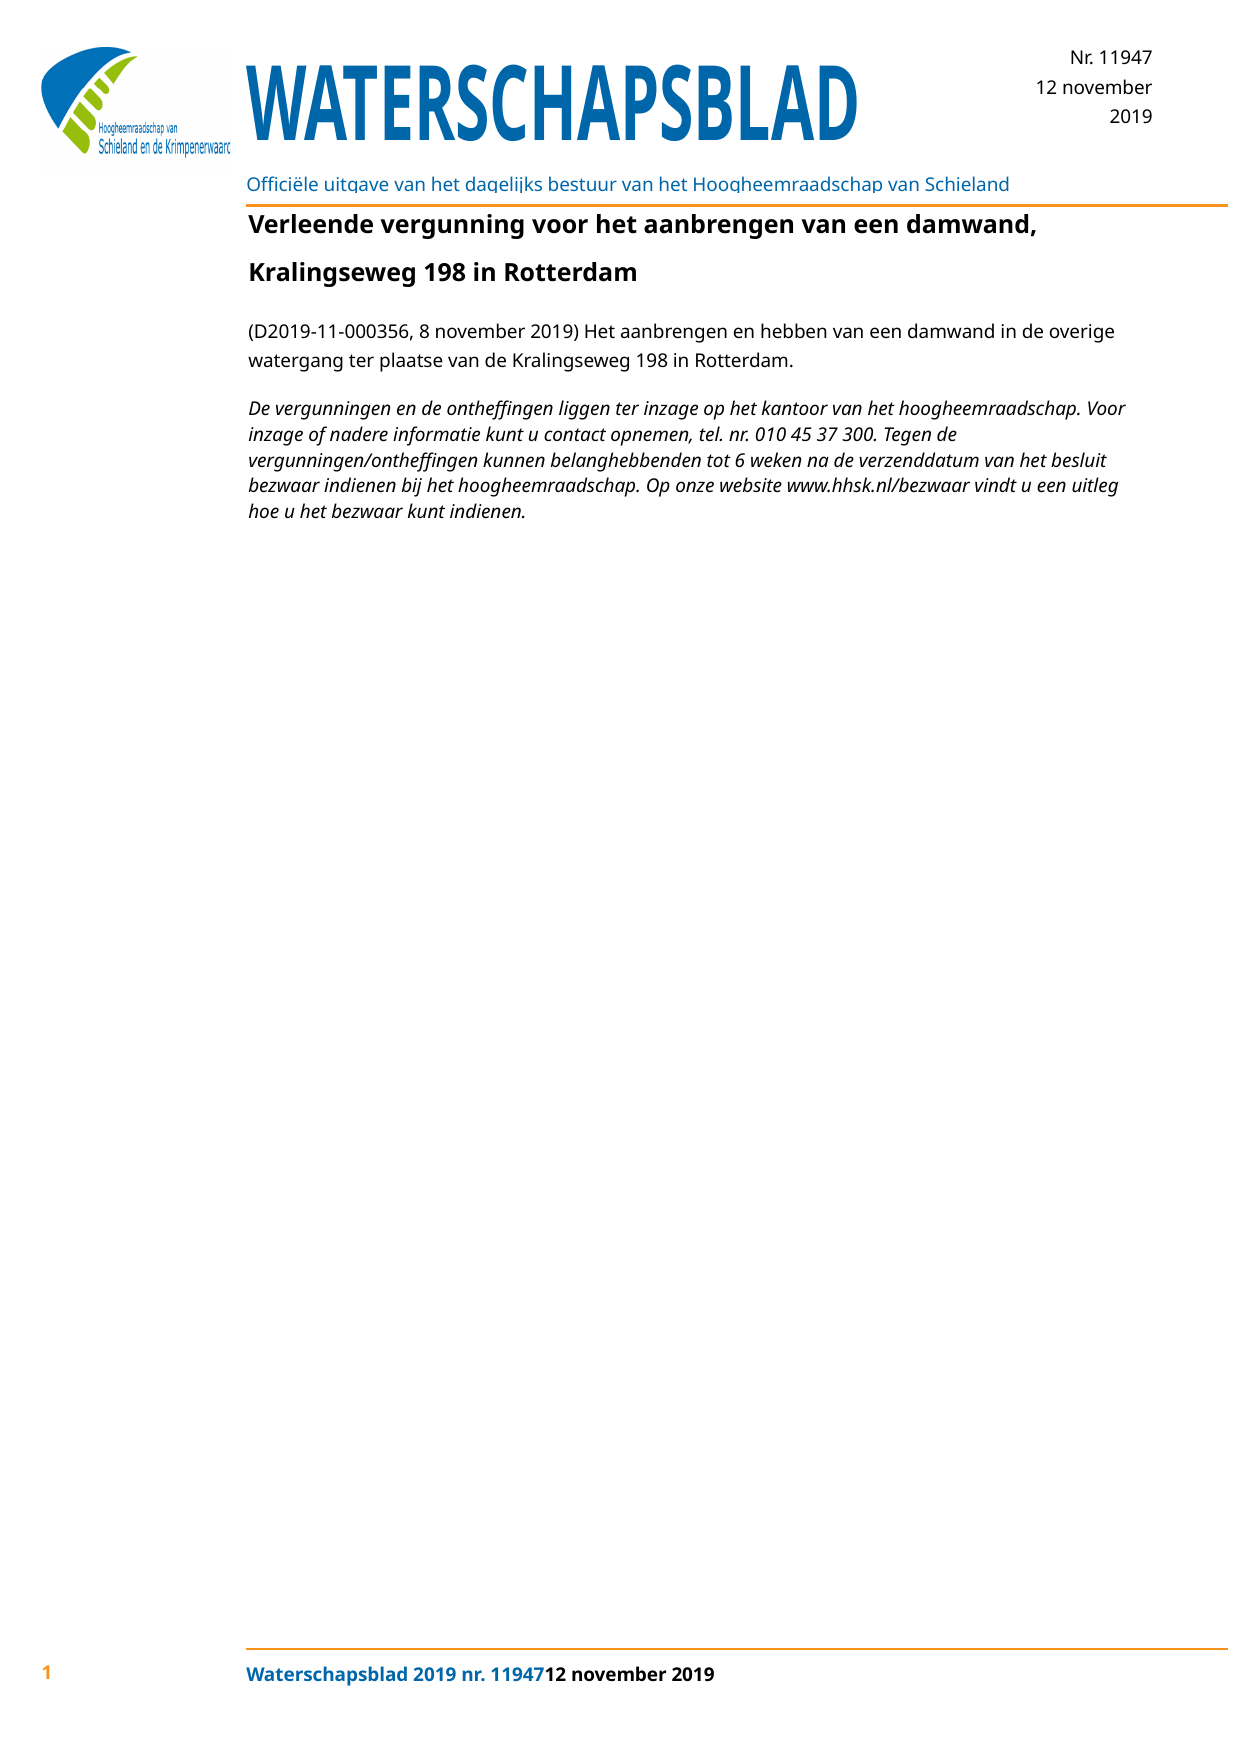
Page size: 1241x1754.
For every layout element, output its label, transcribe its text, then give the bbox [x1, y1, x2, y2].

text De vergunningen en de ontheffingen liggen ter inzage op het kantoor van het hoogheemraadschap. Voor inzage of nadere informatie kunt u contact opnemen, tel. nr. 010 45 37 300. Tegen de vergunningen/ontheffingen kunnen belanghebbenden tot 6 weken na de verzenddatum van het besluit bezwaar indienen bij het hoogheemraadschap. Op onze website www.hhsk.nl/bezwaar vindt u een uitleg hoe u het bezwaar kunt indienen. [248, 395, 1152, 524]
text Verleende vergunning voor het aanbrengen van een damwand, Kralingseweg 198 in Rotterdam [248, 207, 1152, 288]
text (D2019-11-000356, 8 november 2019) Het aanbrengen en hebben van een damwand in de overige watergang ter plaatse van de Kralingseweg 198 in Rotterdam. [248, 318, 1152, 373]
picture [41, 47, 231, 172]
